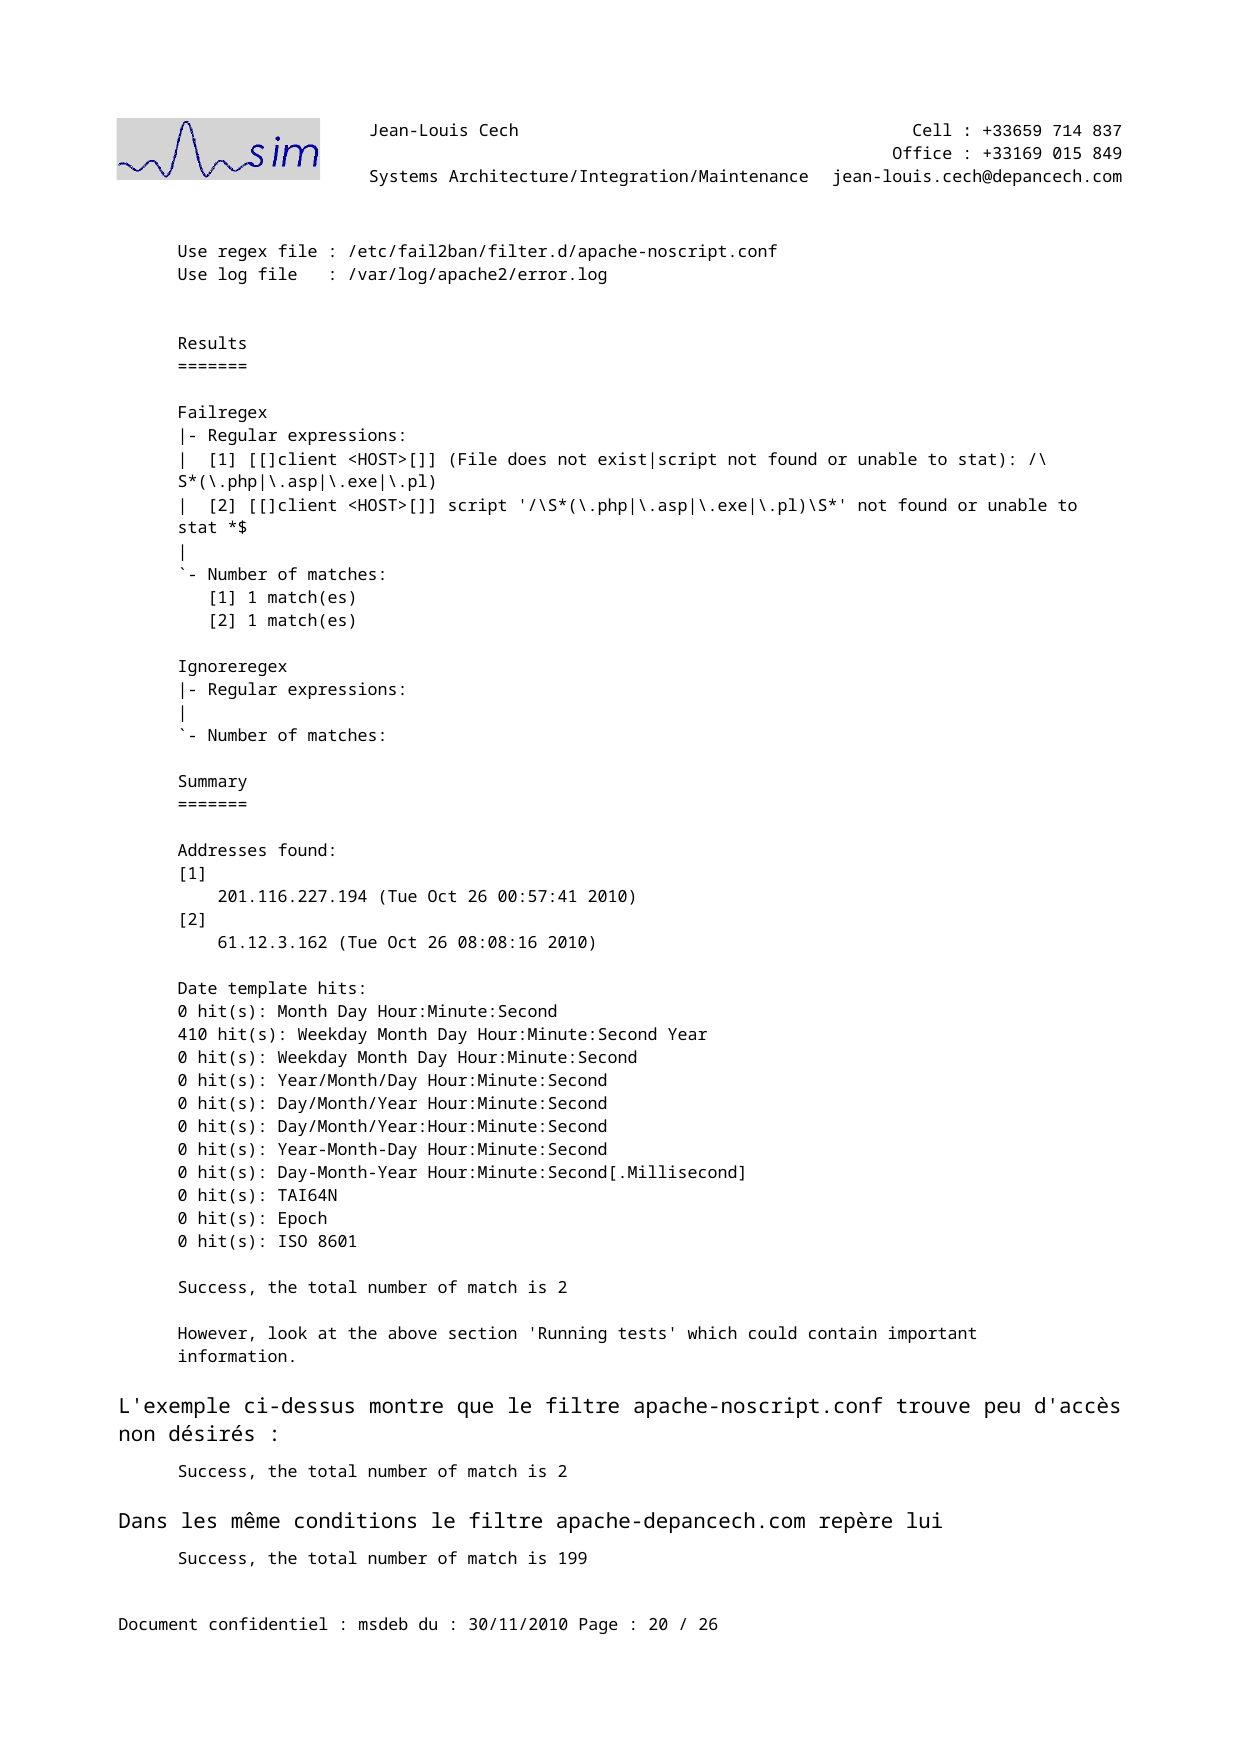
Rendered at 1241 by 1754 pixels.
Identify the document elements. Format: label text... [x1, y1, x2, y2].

text |- Regular expressions: [177, 424, 1122, 447]
text Success, the total number of match is 2 [177, 1460, 1122, 1506]
text Dans les même conditions le filtre apache-depancech.com repère lui [118, 1506, 1122, 1534]
text 0 hit(s): Weekday Month Day Hour:Minute:Second [177, 1045, 1122, 1068]
text Failregex [177, 401, 1122, 424]
text Ignoreregex [177, 654, 1122, 677]
text 0 hit(s): Year/Month/Day Hour:Minute:Second [177, 1068, 1122, 1091]
text | [1] [[]client <HOST>[]] (File does not exist|script not found or unable to stat): /\S*(\.php|\.asp|\.exe|\.pl) [177, 447, 1122, 493]
text Addresses found: [177, 838, 1122, 861]
text 201.116.227.194 (Tue Oct 26 00:57:41 2010) [177, 884, 1122, 907]
text ======= [177, 792, 1122, 815]
text Date template hits: [177, 976, 1122, 999]
text L'exemple ci-dessus montre que le filtre apache-noscript.conf trouve peu d'accès non désirés : [118, 1391, 1122, 1447]
text | [177, 539, 1122, 562]
text Use regex file : /etc/fail2ban/filter.d/apache-noscript.conf [177, 240, 1122, 263]
text 0 hit(s): Day/Month/Year Hour:Minute:Second [177, 1091, 1122, 1114]
text |- Regular expressions: [177, 677, 1122, 700]
text Summary [177, 769, 1122, 792]
text information. [177, 1345, 1122, 1391]
text | [177, 700, 1122, 723]
text `- Number of matches: [177, 723, 1122, 746]
text 410 hit(s): Weekday Month Day Hour:Minute:Second Year [177, 1022, 1122, 1045]
text 0 hit(s): Month Day Hour:Minute:Second [177, 999, 1122, 1022]
text `- Number of matches: [177, 562, 1122, 585]
text Results [177, 332, 1122, 355]
text [1] [177, 861, 1122, 884]
text However, look at the above section 'Running tests' which could contain important [177, 1322, 1122, 1345]
text 0 hit(s): ISO 8601 [177, 1229, 1122, 1253]
text Use log file : /var/log/apache2/error.log [177, 263, 1122, 286]
text 0 hit(s): TAI64N [177, 1183, 1122, 1207]
text [2] [177, 907, 1122, 930]
text 0 hit(s): Epoch [177, 1207, 1122, 1229]
picture [116, 118, 321, 180]
text ======= [177, 355, 1122, 378]
text 61.12.3.162 (Tue Oct 26 08:08:16 2010) [177, 930, 1122, 953]
text Success, the total number of match is 2 [177, 1276, 1122, 1299]
text 0 hit(s): Day-Month-Year Hour:Minute:Second[.Millisecond] [177, 1161, 1122, 1183]
text 0 hit(s): Year-Month-Day Hour:Minute:Second [177, 1137, 1122, 1161]
text | [2] [[]client <HOST>[]] script '/\S*(\.php|\.asp|\.exe|\.pl)\S*' not found or unable to stat *$ [177, 493, 1122, 539]
text Success, the total number of match is 199 [177, 1546, 1122, 1569]
text 0 hit(s): Day/Month/Year:Hour:Minute:Second [177, 1114, 1122, 1137]
text [2] 1 match(es) [177, 608, 1122, 631]
text [1] 1 match(es) [177, 585, 1122, 608]
